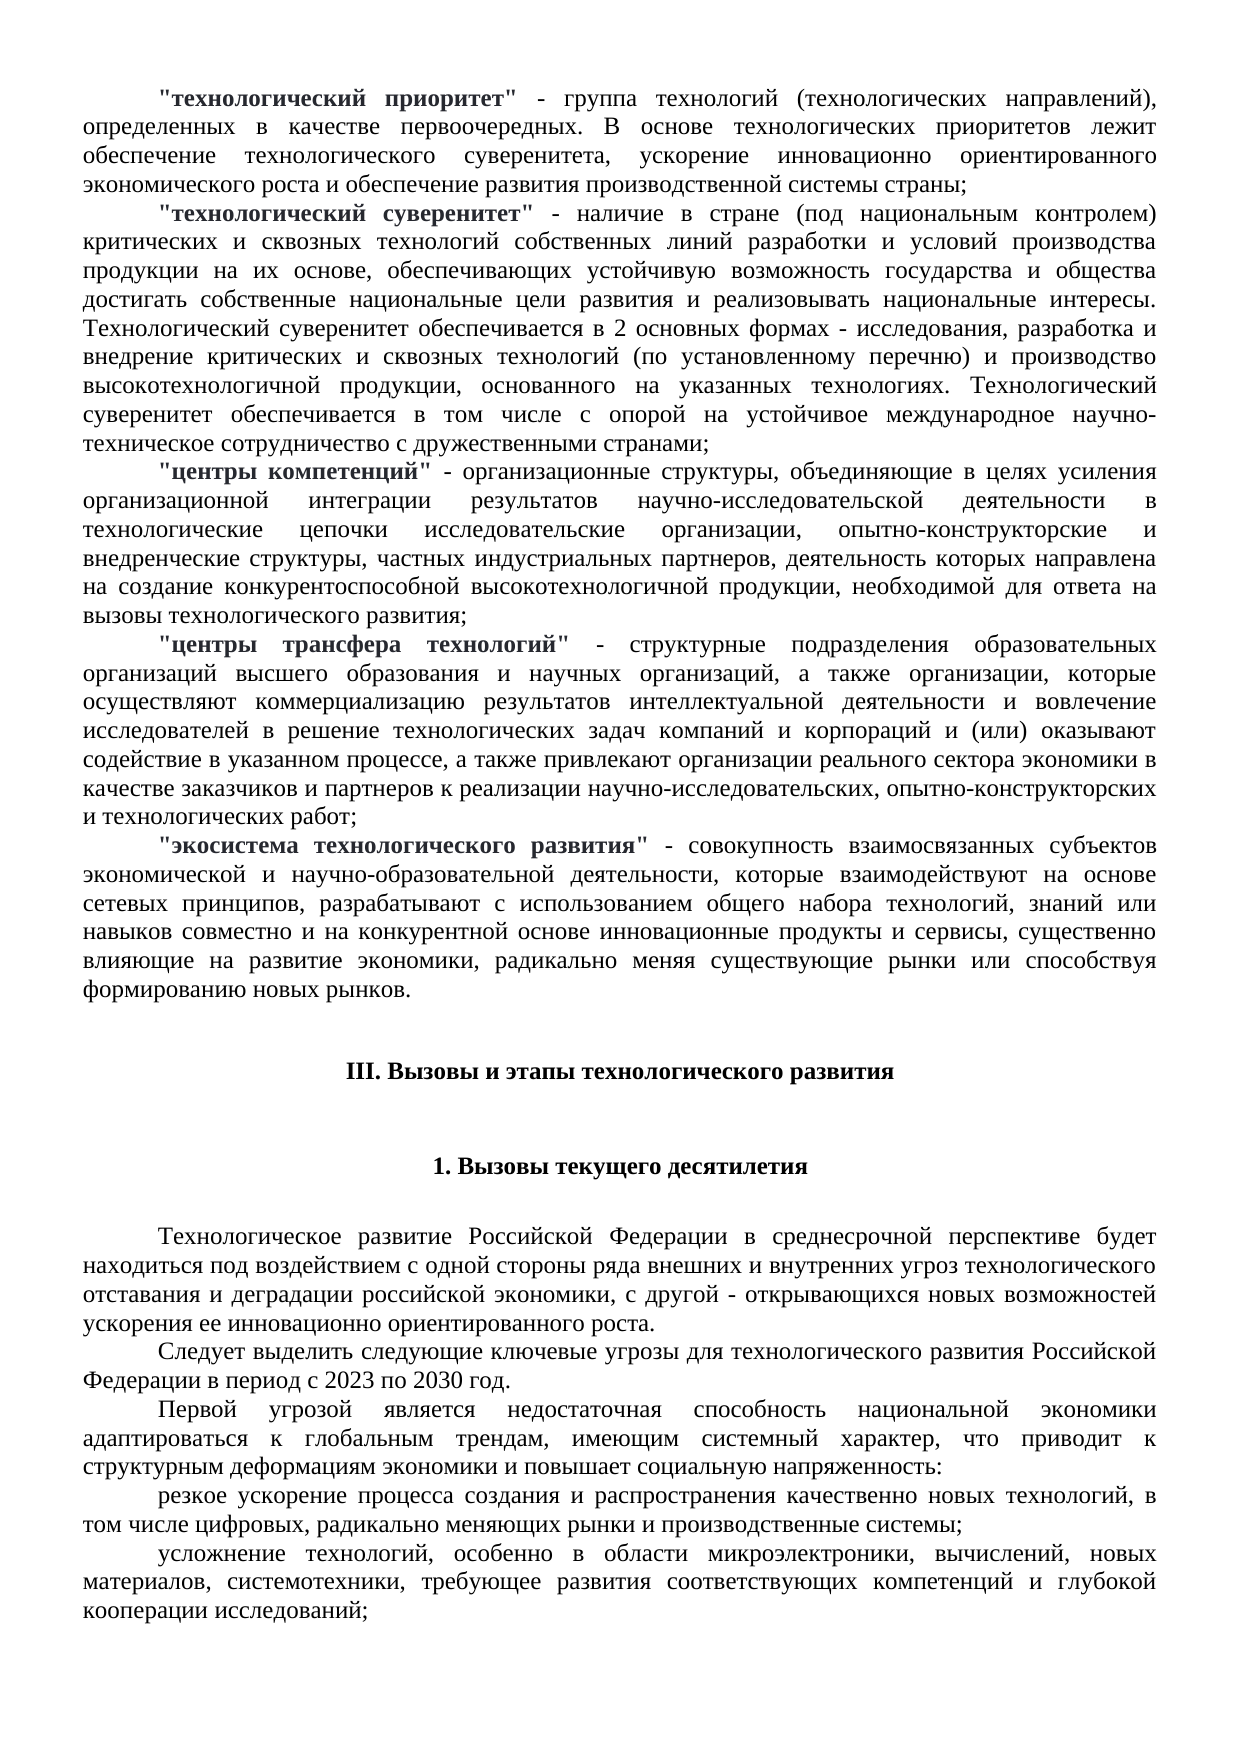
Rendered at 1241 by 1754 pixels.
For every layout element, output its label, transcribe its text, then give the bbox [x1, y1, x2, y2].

text "экосистема технологического развития" - совокупность взаимосвязанных субъектов экономической и научно-образовательной деятельности, которые взаимодействуют на основе сетевых принципов, разрабатывают с использованием общего набора технологий, знаний или навыков совместно и на конкурентной основе инновационные продукты и сервисы, существенно влияющие на развитие экономики, радикально меняя существующие рынки или способствуя формированию новых рынков. [83, 830, 1157, 1003]
text "центры трансфера технологий" - структурные подразделения образовательных организаций высшего образования и научных организаций, а также организации, которые осуществляют коммерциализацию результатов интеллектуальной деятельности и вовлечение исследователей в решение технологических задач компаний и корпораций и (или) оказывают содействие в указанном процессе, а также привлекают организации реального сектора экономики в качестве заказчиков и партнеров к реализации научно-исследовательских, опытно-конструкторских и технологических работ; [83, 629, 1157, 830]
text усложнение технологий, особенно в области микроэлектроники, вычислений, новых материалов, системотехники, требующее развития соответствующих компетенций и глубокой кооперации исследований; [83, 1538, 1157, 1624]
text резкое ускорение процесса создания и распространения качественно новых технологий, в том числе цифровых, радикально меняющих рынки и производственные системы; [83, 1480, 1157, 1538]
subtitle 1. Вызовы текущего десятилетия [83, 1151, 1157, 1180]
text "технологический суверенитет" - наличие в стране (под национальным контролем) критических и сквозных технологий собственных линий разработки и условий производства продукции на их основе, обеспечивающих устойчивую возможность государства и общества достигать собственные национальные цели развития и реализовывать национальные интересы. Технологический суверенитет обеспечивается в 2 основных формах - исследования, разработка и внедрение критических и сквозных технологий (по установленному перечню) и производство высокотехнологичной продукции, основанного на указанных технологиях. Технологический суверенитет обеспечивается в том числе с опорой на устойчивое международное научно-техническое сотрудничество с дружественными странами; [83, 198, 1157, 456]
text Следует выделить следующие ключевые угрозы для технологического развития Российской Федерации в период с 2023 по 2030 год. [83, 1336, 1157, 1394]
subtitle III. Вызовы и этапы технологического развития [83, 1056, 1157, 1085]
text Первой угрозой является недостаточная способность национальной экономики адаптироваться к глобальным трендам, имеющим системный характер, что приводит к структурным деформациям экономики и повышает социальную напряженность: [83, 1394, 1157, 1480]
text "центры компетенций" - организационные структуры, объединяющие в целях усиления организационной интеграции результатов научно-исследовательской деятельности в технологические цепочки исследовательские организации, опытно-конструкторские и внедренческие структуры, частных индустриальных партнеров, деятельность которых направлена на создание конкурентоспособной высокотехнологичной продукции, необходимой для ответа на вызовы технологического развития; [83, 456, 1157, 629]
text Технологическое развитие Российской Федерации в среднесрочной перспективе будет находиться под воздействием с одной стороны ряда внешних и внутренних угроз технологического отставания и деградации российской экономики, с другой - открывающихся новых возможностей ускорения ее инновационно ориентированного роста. [83, 1221, 1157, 1336]
text "технологический приоритет" - группа технологий (технологических направлений), определенных в качестве первоочередных. В основе технологических приоритетов лежит обеспечение технологического суверенитета, ускорение инновационно ориентированного экономического роста и обеспечение развития производственной системы страны; [83, 83, 1157, 198]
